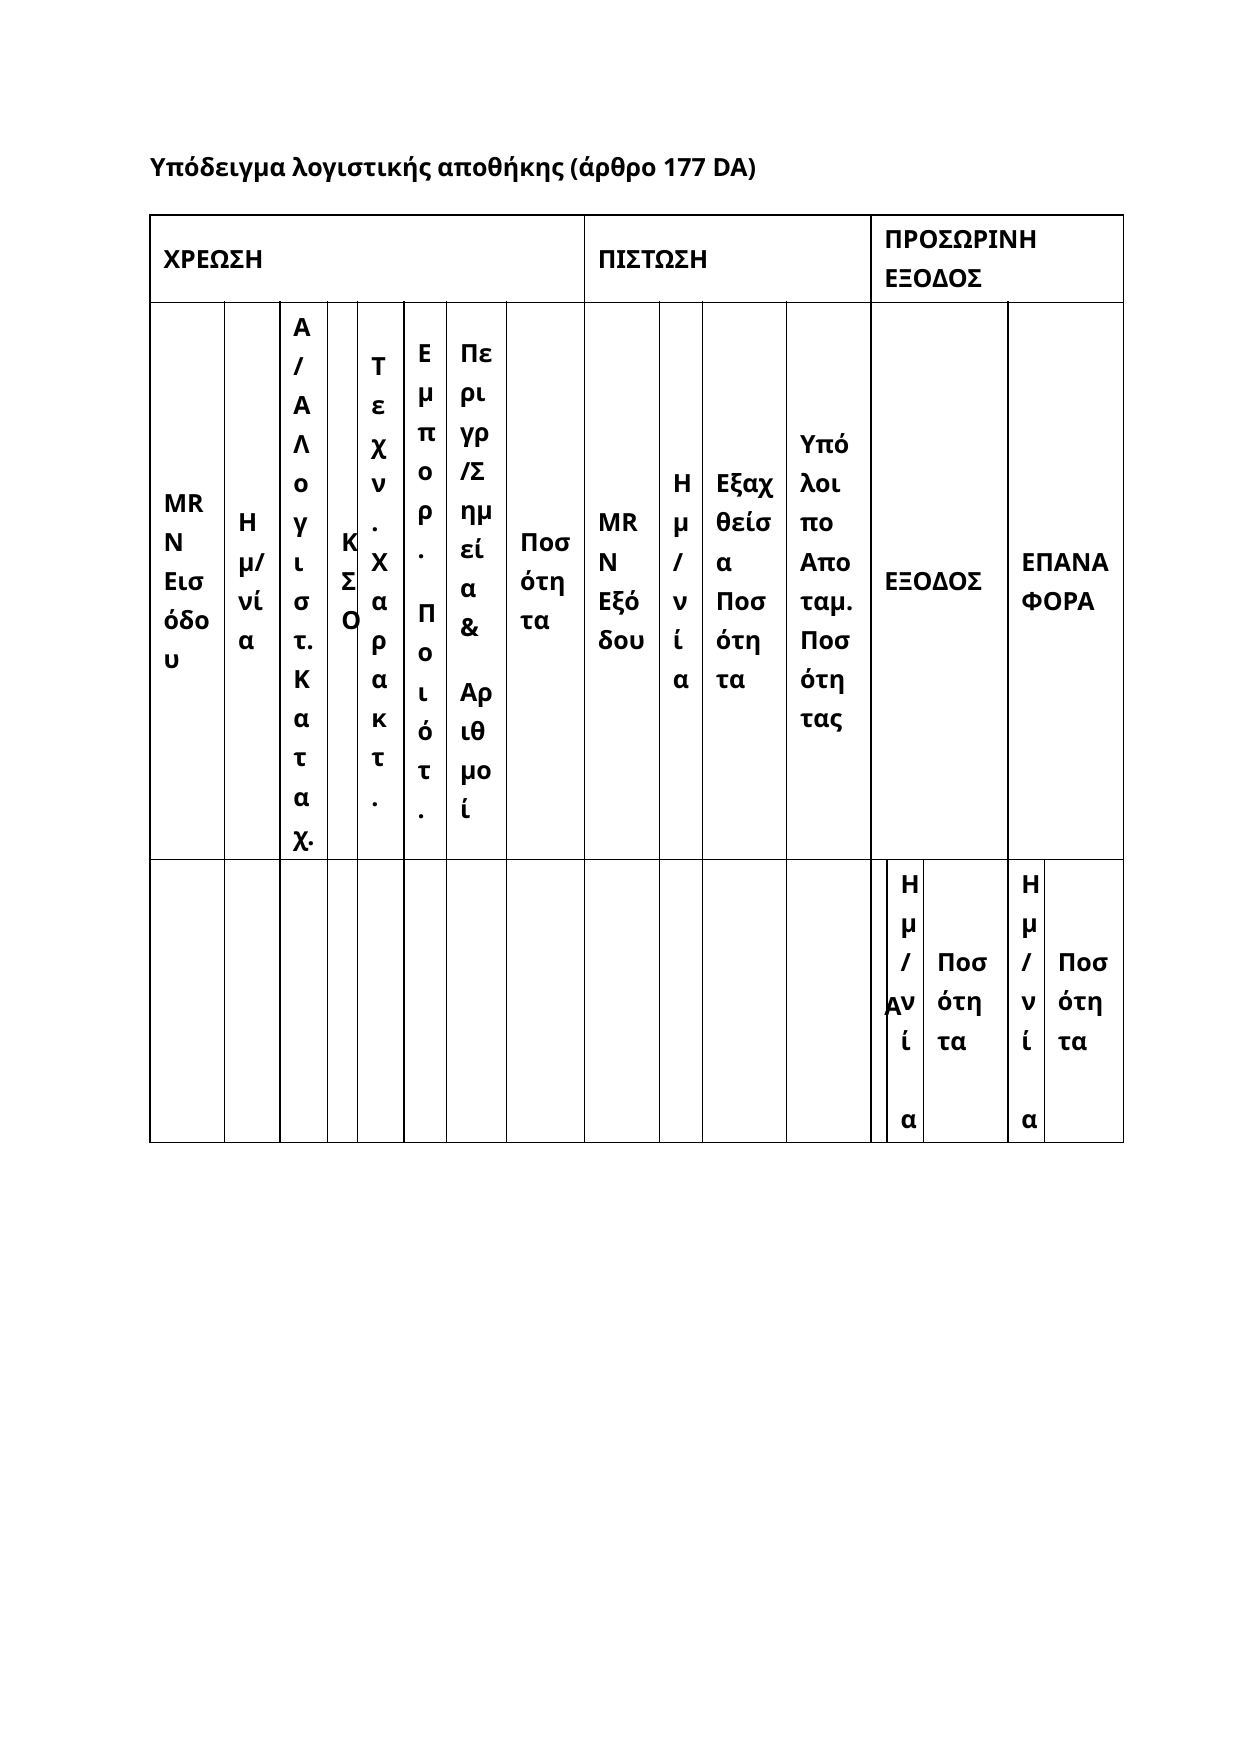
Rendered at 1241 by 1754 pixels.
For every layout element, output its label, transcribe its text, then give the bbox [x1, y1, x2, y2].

table_cell Ποσότητα [507, 303, 584, 859]
table_header ΠΙΣΤΩΣΗ [585, 216, 870, 301]
table_cell Περιγρ /Σημεί α & Αριθμο ί [447, 303, 506, 859]
table_cell Ημ/νί α [1009, 860, 1044, 1142]
table_header ΧΡΕΩΣΗ [151, 216, 584, 301]
table_cell ΕΠΑΝΑΦΟΡΑ [1009, 303, 1123, 859]
table_cell Ποσότητα [1045, 860, 1123, 1142]
table_cell Ημ/νί α [888, 860, 923, 1142]
table_cell [328, 860, 357, 1142]
table_cell Α ί τ η σ η [872, 860, 886, 1142]
table_cell [787, 860, 870, 1142]
table_cell Υπόλοιπο Αποταμ. Ποσότητας [787, 303, 870, 859]
table_cell [507, 860, 584, 1142]
table_cell [405, 860, 446, 1142]
table_cell Α/Α Λογιστ. Καταχ. [281, 303, 327, 859]
table_cell [358, 860, 403, 1142]
table_cell Τεχν. Χαρακτ . [358, 303, 403, 859]
table_cell [660, 860, 702, 1142]
table_cell [151, 860, 224, 1142]
table_cell [585, 860, 659, 1142]
table_cell Ποσότητα [924, 860, 1007, 1142]
table_cell Εξαχθείσα Ποσότητα [703, 303, 786, 859]
table_cell [447, 860, 506, 1142]
table_cell [281, 860, 327, 1142]
table_cell ΚΣΟ [328, 303, 357, 859]
table_cell MRN Εξόδου [585, 303, 659, 859]
table_cell MRN Εισόδου [151, 303, 224, 859]
text Υπόδειγμα λογιστικής αποθήκης (άρθρο 177 DA) [150, 150, 1090, 184]
table_header ΠΡΟΣΩΡΙΝΗ ΕΞΟΔΟΣ [872, 216, 1123, 301]
table_cell Εμπορ. Ποιότ. [405, 303, 446, 859]
table_cell [703, 860, 786, 1142]
table_cell [225, 860, 279, 1142]
table_cell ΕΞΟΔΟΣ [872, 303, 1007, 859]
table_cell Ημ/νία [225, 303, 279, 859]
table_cell Ημ/νία [660, 303, 702, 859]
